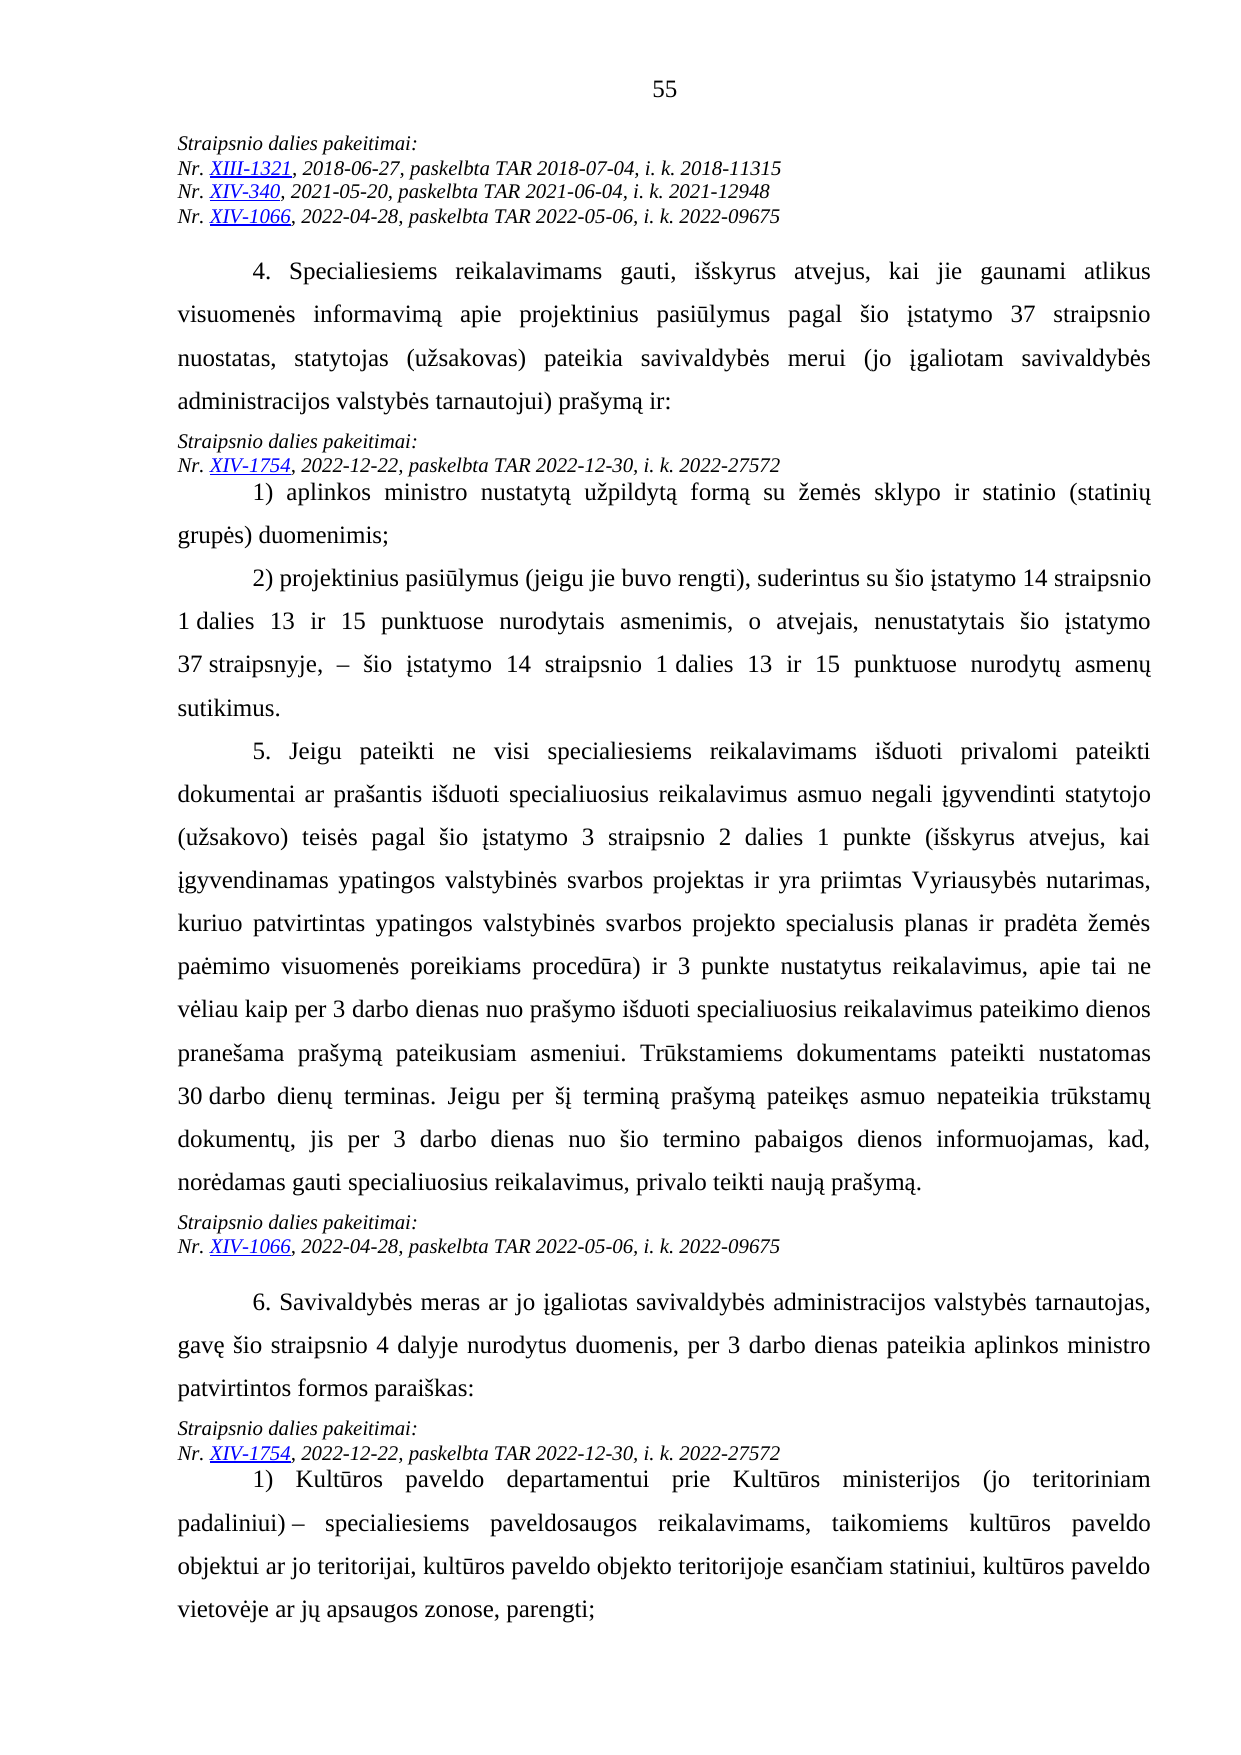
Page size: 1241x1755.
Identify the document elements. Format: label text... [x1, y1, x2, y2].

text 1) aplinkos ministro nustatytą užpildytą formą su žemės sklypo ir statinio (statinių grupės) duomenimis; [177, 477, 1152, 549]
text Straipsnio dalies pakeitimai: [177, 429, 1152, 453]
text Nr. XIV-1754, 2022-12-22, paskelbta TAR 2022-12-30, i. k. 2022-27572 [177, 1440, 1152, 1464]
text 6. Savivaldybės meras ar jo įgaliotas savivaldybės administracijos valstybės tarnautojas, gavę šio straipsnio 4 dalyje nurodytus duomenis, per 3 darbo dienas pateikia aplinkos ministro patvirtintos formos paraiškas: [177, 1287, 1152, 1402]
text 5. Jeigu pateikti ne visi specialiesiems reikalavimams išduoti privalomi pateikti dokumentai ar prašantis išduoti specialiuosius reikalavimus asmuo negali įgyvendinti statytojo (užsakovo) teisės pagal šio įstatymo 3 straipsnio 2 dalies 1 punkte (išskyrus atvejus, kai įgyvendinamas ypatingos valstybinės svarbos projektas ir yra priimtas Vyriausybės nutarimas, kuriuo patvirtintas ypatingos valstybinės svarbos projekto specialusis planas ir pradėta žemės paėmimo visuomenės poreikiams procedūra) ir 3 punkte nustatytus reikalavimus, apie tai ne vėliau kaip per 3 darbo dienas nuo prašymo išduoti specialiuosius reikalavimus pateikimo dienos pranešama prašymą pateikusiam asmeniui. Trūkstamiems dokumentams pateikti nustatomas 30 darbo dienų terminas. Jeigu per šį terminą prašymą pateikęs asmuo nepateikia trūkstamų dokumentų, jis per 3 darbo dienas nuo šio termino pabaigos dienos informuojamas, kad, norėdamas gauti specialiuosius reikalavimus, privalo teikti naują prašymą. [177, 736, 1152, 1196]
text Straipsnio dalies pakeitimai: [177, 1210, 1152, 1234]
text Nr. XIV-1754, 2022-12-22, paskelbta TAR 2022-12-30, i. k. 2022-27572 [177, 453, 1152, 477]
text Straipsnio dalies pakeitimai: [177, 1416, 1152, 1440]
text Nr. XIV-1066, 2022-04-28, paskelbta TAR 2022-05-06, i. k. 2022-09675 [177, 203, 1152, 228]
text Nr. XIV-1066, 2022-04-28, paskelbta TAR 2022-05-06, i. k. 2022-09675 [177, 1234, 1152, 1258]
text 4. Specialiesiems reikalavimams gauti, išskyrus atvejus, kai jie gaunami atlikus visuomenės informavimą apie projektinius pasiūlymus pagal šio įstatymo 37 straipsnio nuostatas, statytojas (užsakovas) pateikia savivaldybės merui (jo įgaliotam savivaldybės administracijos valstybės tarnautojui) prašymą ir: [177, 256, 1152, 414]
text 2) projektinius pasiūlymus (jeigu jie buvo rengti), suderintus su šio įstatymo 14 straipsnio 1 dalies 13 ir 15 punktuose nurodytais asmenimis, o atvejais, nenustatytais šio įstatymo 37 straipsnyje, – šio įstatymo 14 straipsnio 1 dalies 13 ir 15 punktuose nurodytų asmenų sutikimus. [177, 563, 1152, 721]
text Straipsnio dalies pakeitimai: [177, 131, 1152, 155]
text 1) Kultūros paveldo departamentui prie Kultūros ministerijos (jo teritoriniam padaliniui) – specialiesiems paveldosaugos reikalavimams, taikomiems kultūros paveldo objektui ar jo teritorijai, kultūros paveldo objekto teritorijoje esančiam statiniui, kultūros paveldo vietovėje ar jų apsaugos zonose, parengti; [177, 1464, 1152, 1623]
text Nr. XIV-340, 2021-05-20, paskelbta TAR 2021-06-04, i. k. 2021-12948 [177, 179, 1152, 203]
text Nr. XIII-1321, 2018-06-27, paskelbta TAR 2018-07-04, i. k. 2018-11315 [177, 155, 1152, 179]
